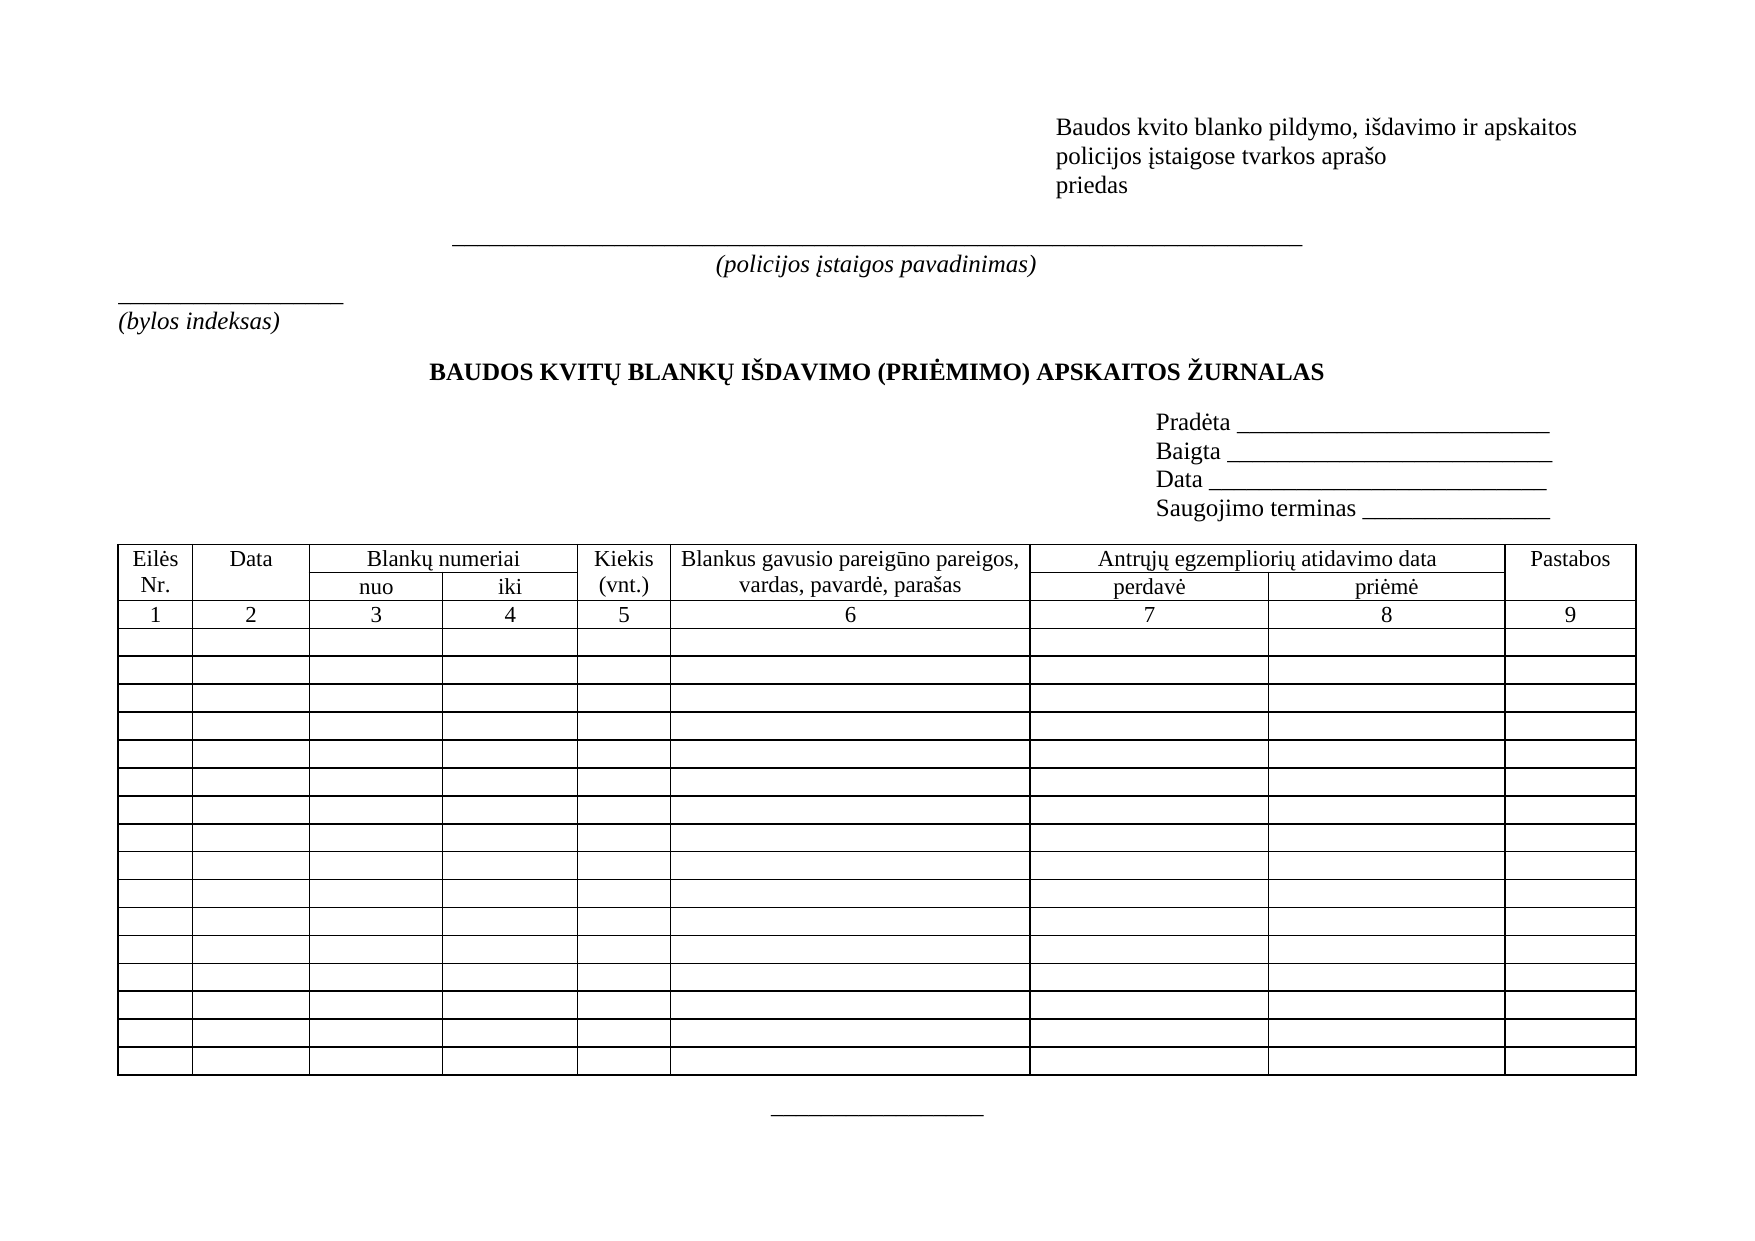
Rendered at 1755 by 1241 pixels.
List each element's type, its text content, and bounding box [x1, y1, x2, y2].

table_cell [438, 936, 442, 962]
table_cell [573, 825, 577, 851]
table_cell [443, 964, 447, 990]
text (bylos indeksas) [118, 306, 1636, 335]
table_cell [573, 908, 577, 934]
table_cell [438, 685, 442, 711]
table_cell [666, 1020, 670, 1046]
table_cell [1269, 1020, 1273, 1046]
table_cell [1264, 908, 1268, 934]
text _________________ [118, 1090, 1636, 1119]
table_cell [188, 741, 192, 767]
table_cell [193, 629, 197, 655]
table_header Eilės Nr. [119, 545, 192, 599]
table_cell 2 [193, 601, 197, 627]
table_cell [573, 685, 577, 711]
table_cell [305, 992, 309, 1018]
table_cell [666, 852, 670, 879]
table_cell [1269, 713, 1273, 739]
table_cell [305, 825, 309, 851]
table_cell 1 [188, 601, 192, 627]
table_cell [438, 908, 442, 934]
table_cell [193, 657, 197, 683]
table_cell [573, 713, 577, 739]
table_cell [573, 1048, 577, 1074]
table_cell [1264, 685, 1268, 711]
table_cell [438, 1020, 442, 1046]
table_cell [1264, 769, 1268, 795]
text Pradėta _________________________ [1156, 407, 1636, 436]
table_cell [666, 629, 670, 655]
table_cell [443, 880, 447, 907]
table_cell [188, 852, 192, 879]
table_cell [305, 769, 309, 795]
table_cell [573, 629, 577, 655]
table_cell [193, 964, 197, 990]
table_cell [188, 825, 192, 851]
table_cell [1264, 936, 1268, 962]
table_cell [666, 685, 670, 711]
table_cell [188, 685, 192, 711]
table_cell [193, 741, 197, 767]
table_cell [188, 769, 192, 795]
table_cell [666, 964, 670, 990]
table_cell [443, 1048, 447, 1074]
table_cell [1264, 741, 1268, 767]
table_cell [305, 852, 309, 879]
table_cell [193, 825, 197, 851]
table_cell [438, 629, 442, 655]
table_cell [1269, 936, 1273, 962]
table_cell 8 [1269, 601, 1273, 627]
table_cell [666, 936, 670, 962]
text Baigta __________________________ [1156, 436, 1636, 464]
table_cell 3 [438, 601, 442, 627]
table_cell [188, 797, 192, 823]
table_cell [188, 657, 192, 683]
table_cell [443, 908, 447, 934]
table_cell [1269, 657, 1273, 683]
table_cell [1269, 1048, 1273, 1074]
text __________________ [118, 278, 1636, 306]
table_cell [305, 713, 309, 739]
text (policijos įstaigos pavadinimas) [118, 249, 1636, 278]
table_cell [1264, 1048, 1268, 1074]
table_cell [573, 852, 577, 879]
table_cell [1269, 964, 1273, 990]
table_cell [193, 797, 197, 823]
table_cell [438, 825, 442, 851]
table_cell [1264, 1020, 1268, 1046]
text ____________________________________________________________________ [118, 220, 1636, 249]
table_cell [443, 629, 447, 655]
table_cell [188, 1020, 192, 1046]
table_cell [1269, 880, 1273, 907]
table_cell [573, 964, 577, 990]
table_cell 4 [443, 601, 447, 627]
table_cell [438, 741, 442, 767]
table_cell [443, 852, 447, 879]
table_cell [305, 1048, 309, 1074]
table_header Kiekis (vnt.) [578, 545, 670, 599]
table_cell [188, 629, 192, 655]
table_cell [573, 769, 577, 795]
table_cell [438, 1048, 442, 1074]
table_cell [666, 908, 670, 934]
table_cell [1264, 657, 1268, 683]
table_cell 7 [1264, 601, 1268, 627]
table_cell [305, 685, 309, 711]
table_cell iki [443, 573, 447, 599]
table_cell [193, 880, 197, 907]
table_cell [188, 992, 192, 1018]
table_cell [438, 852, 442, 879]
table_header Data [193, 545, 309, 599]
table_cell [573, 797, 577, 823]
text Baudos kvito blanko pildymo, išdavimo ir apskaitos policijos įstaigose tvarkos aprašo [1056, 112, 1636, 170]
table_cell [1269, 769, 1273, 795]
table_cell [443, 685, 447, 711]
table_cell [305, 964, 309, 990]
table_cell [666, 1048, 670, 1074]
table_cell [193, 852, 197, 879]
table_cell [438, 713, 442, 739]
table_cell [438, 797, 442, 823]
table_cell [1264, 992, 1268, 1018]
table_cell [443, 936, 447, 962]
table_cell [443, 825, 447, 851]
table_cell [573, 936, 577, 962]
table_cell [1269, 852, 1273, 879]
table_cell [666, 825, 670, 851]
table_cell [193, 992, 197, 1018]
table_cell [443, 992, 447, 1018]
table_cell 4 [573, 601, 577, 627]
table_cell [666, 657, 670, 683]
table_cell [188, 936, 192, 962]
table_cell [1264, 880, 1268, 907]
table_cell [666, 769, 670, 795]
table_cell [573, 992, 577, 1018]
table_cell [1269, 629, 1273, 655]
table_cell [1269, 908, 1273, 934]
table_cell [438, 880, 442, 907]
table_cell [573, 657, 577, 683]
table_cell [305, 657, 309, 683]
table_cell [666, 741, 670, 767]
table_cell [305, 1020, 309, 1046]
table_cell [305, 908, 309, 934]
table_cell [305, 880, 309, 907]
table_cell [573, 880, 577, 907]
table_cell [193, 769, 197, 795]
table_cell [1264, 852, 1268, 879]
table_cell [1269, 741, 1273, 767]
table_cell [573, 1020, 577, 1046]
text priedas [1056, 170, 1636, 199]
table_cell [193, 1048, 197, 1074]
table_cell iki [573, 573, 577, 599]
text Saugojimo terminas _______________ [1156, 493, 1636, 522]
table_cell [193, 685, 197, 711]
table_cell [305, 629, 309, 655]
table_cell [188, 1048, 192, 1074]
table_cell [438, 769, 442, 795]
table_cell [193, 908, 197, 934]
table_cell [188, 964, 192, 990]
table_cell [438, 964, 442, 990]
table_cell [1269, 992, 1273, 1018]
table_cell [1269, 825, 1273, 851]
table_cell [1269, 685, 1273, 711]
table_header Blankus gavusio pareigūno pareigos, vardas, pavardė, parašas [671, 545, 1029, 599]
table_cell [443, 741, 447, 767]
table_cell nuo [438, 573, 442, 599]
table_cell [1264, 964, 1268, 990]
table_cell [305, 741, 309, 767]
table_cell [1269, 797, 1273, 823]
table_cell [438, 992, 442, 1018]
table_cell 5 [666, 601, 670, 627]
table_cell [305, 797, 309, 823]
table_cell [1264, 713, 1268, 739]
table_cell 2 [305, 601, 309, 627]
table_cell [443, 797, 447, 823]
table_header Pastabos [1506, 545, 1635, 599]
table_cell [443, 657, 447, 683]
table_cell [666, 797, 670, 823]
table_cell [438, 657, 442, 683]
table_cell [443, 1020, 447, 1046]
table_cell [188, 908, 192, 934]
table_cell [193, 1020, 197, 1046]
table_cell [188, 880, 192, 907]
table_cell [1264, 797, 1268, 823]
table_cell [193, 936, 197, 962]
table_cell [666, 713, 670, 739]
table_cell [443, 769, 447, 795]
table_cell [666, 992, 670, 1018]
table_cell [188, 713, 192, 739]
table_cell [1264, 825, 1268, 851]
table_cell [573, 741, 577, 767]
table_cell [1264, 629, 1268, 655]
text BAUDOS KVITŲ BLANKŲ IŠDAVIMO (PRIĖMIMO) APSKAITOS ŽURNALAS [118, 357, 1636, 386]
table_cell [666, 880, 670, 907]
table_cell [305, 936, 309, 962]
table_cell [193, 713, 197, 739]
text Data ___________________________ [1156, 464, 1636, 493]
table_cell [443, 713, 447, 739]
